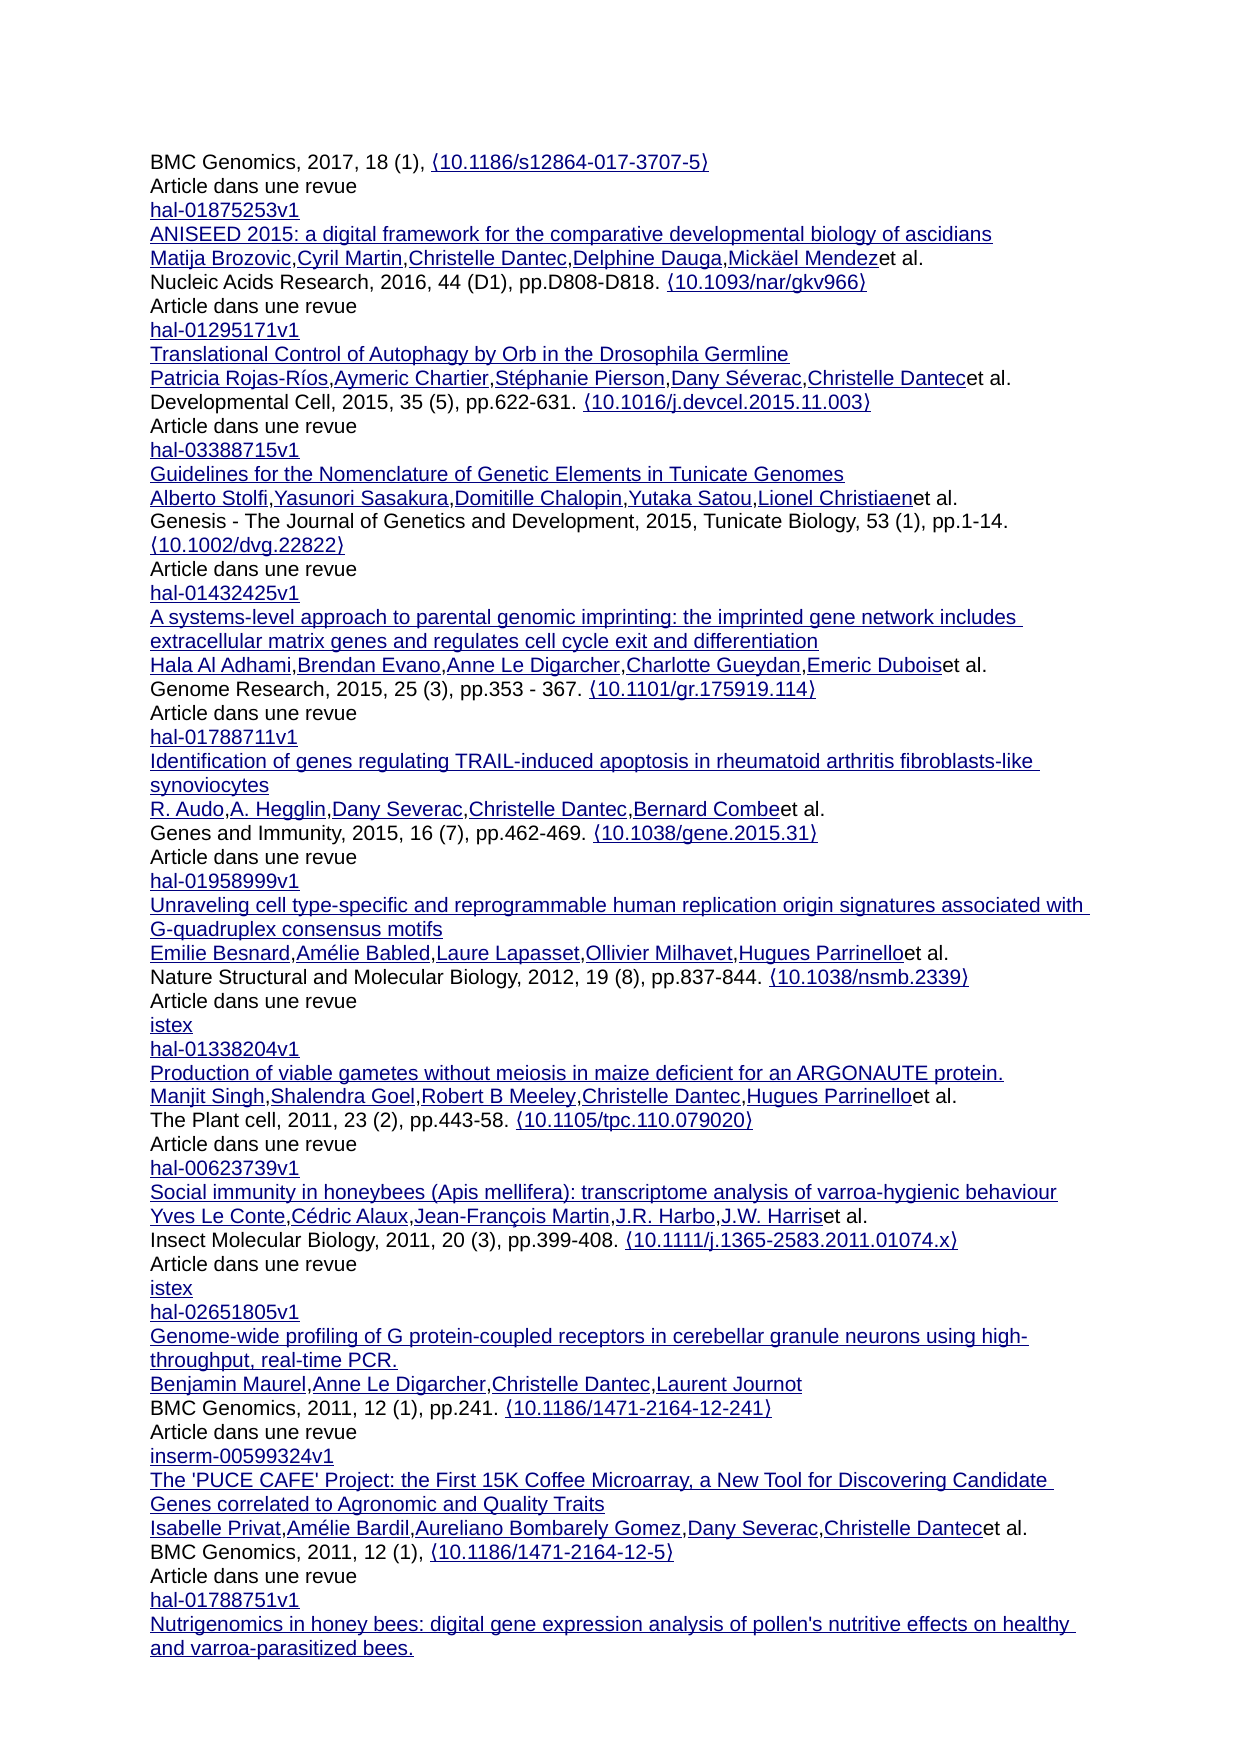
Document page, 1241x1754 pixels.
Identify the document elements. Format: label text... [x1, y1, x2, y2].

table_cell Genome-wide profiling of G protein-coupled receptors in cerebellar granule neurons using high-throughput, real-time PCR. Benjamin Maurel,Anne Le Digarcher,Christelle Dantec,Laurent Journot BMC Genomics, 2011, 12 (1), pp.241. ⟨10.1186/1471-2164-12-241⟩ Article dans une revue inserm-00599324v1 [150, 1324, 1090, 1468]
table_cell Guidelines for the Nomenclature of Genetic Elements in Tunicate Genomes Alberto Stolfi,Yasunori Sasakura,Domitille Chalopin,Yutaka Satou,Lionel Christiaenet al. Genesis - The Journal of Genetics and Development, 2015, Tunicate Biology, 53 (1), pp.1-14. ⟨10.1002/dvg.22822⟩ Article dans une revue hal-01432425v1 [150, 461, 1090, 605]
table_cell ANISEED 2015: a digital framework for the comparative developmental biology of ascidians Matija Brozovic,Cyril Martin,Christelle Dantec,Delphine Dauga,Mickäel Mendezet al. Nucleic Acids Research, 2016, 44 (D1), pp.D808-D818. ⟨10.1093/nar/gkv966⟩ Article dans une revue hal-01295171v1 [150, 222, 1090, 342]
table_cell BMC Genomics, 2017, 18 (1), ⟨10.1186/s12864-017-3707-5⟩ Article dans une revue hal-01875253v1 [150, 150, 1090, 222]
table_cell The 'PUCE CAFE' Project: the First 15K Coffee Microarray, a New Tool for Discovering Candidate Genes correlated to Agronomic and Quality Traits Isabelle Privat,Amélie Bardil,Aureliano Bombarely Gomez,Dany Severac,Christelle Dantecet al. BMC Genomics, 2011, 12 (1), ⟨10.1186/1471-2164-12-5⟩ Article dans une revue hal-01788751v1 [150, 1468, 1090, 1611]
table_cell Nutrigenomics in honey bees: digital gene expression analysis of pollen's nutritive effects on healthy and varroa-parasitized bees. [150, 1611, 1090, 1659]
table_cell Unraveling cell type-specific and reprogrammable human replication origin signatures associated with [150, 893, 1090, 914]
table_cell A systems-level approach to parental genomic imprinting: the imprinted gene network includes extracellular matrix genes and regulates cell cycle exit and differentiation Hala Al Adhami,Brendan Evano,Anne Le Digarcher,Charlotte Gueydan,Emeric Duboiset al. Genome Research, 2015, 25 (3), pp.353 - 367. ⟨10.1101/gr.175919.114⟩ Article dans une revue hal-01788711v1 [150, 605, 1090, 749]
table_cell Social immunity in honeybees (Apis mellifera): transcriptome analysis of varroa-hygienic behaviour Yves Le Conte,Cédric Alaux,Jean-François Martin,J.R. Harbo,J.W. Harriset al. Insect Molecular Biology, 2011, 20 (3), pp.399-408. ⟨10.1111/j.1365-2583.2011.01074.x⟩ Article dans une revue istex hal-02651805v1 [150, 1180, 1090, 1324]
table_cell Translational Control of Autophagy by Orb in the Drosophila Germline Patricia Rojas-Ríos,Aymeric Chartier,Stéphanie Pierson,Dany Séverac,Christelle Dantecet al. Developmental Cell, 2015, 35 (5), pp.622-631. ⟨10.1016/j.devcel.2015.11.003⟩ Article dans une revue hal-03388715v1 [150, 342, 1090, 461]
table_cell Production of viable gametes without meiosis in maize deficient for an ARGONAUTE protein. Manjit Singh,Shalendra Goel,Robert B Meeley,Christelle Dantec,Hugues Parrinelloet al. The Plant cell, 2011, 23 (2), pp.443-58. ⟨10.1105/tpc.110.079020⟩ Article dans une revue hal-00623739v1 [150, 1060, 1090, 1180]
table_cell G-quadruplex consensus motifs Emilie Besnard,Amélie Babled,Laure Lapasset,Ollivier Milhavet,Hugues Parrinelloet al. Nature Structural and Molecular Biology, 2012, 19 (8), pp.837-844. ⟨10.1038/nsmb.2339⟩ Article dans une revue istex hal-01338204v1 [150, 915, 1090, 1060]
table_cell Identification of genes regulating TRAIL-induced apoptosis in rheumatoid arthritis fibroblasts-like synoviocytes R. Audo,A. Hegglin,Dany Severac,Christelle Dantec,Bernard Combeet al. Genes and Immunity, 2015, 16 (7), pp.462-469. ⟨10.1038/gene.2015.31⟩ Article dans une revue hal-01958999v1 [150, 749, 1090, 893]
